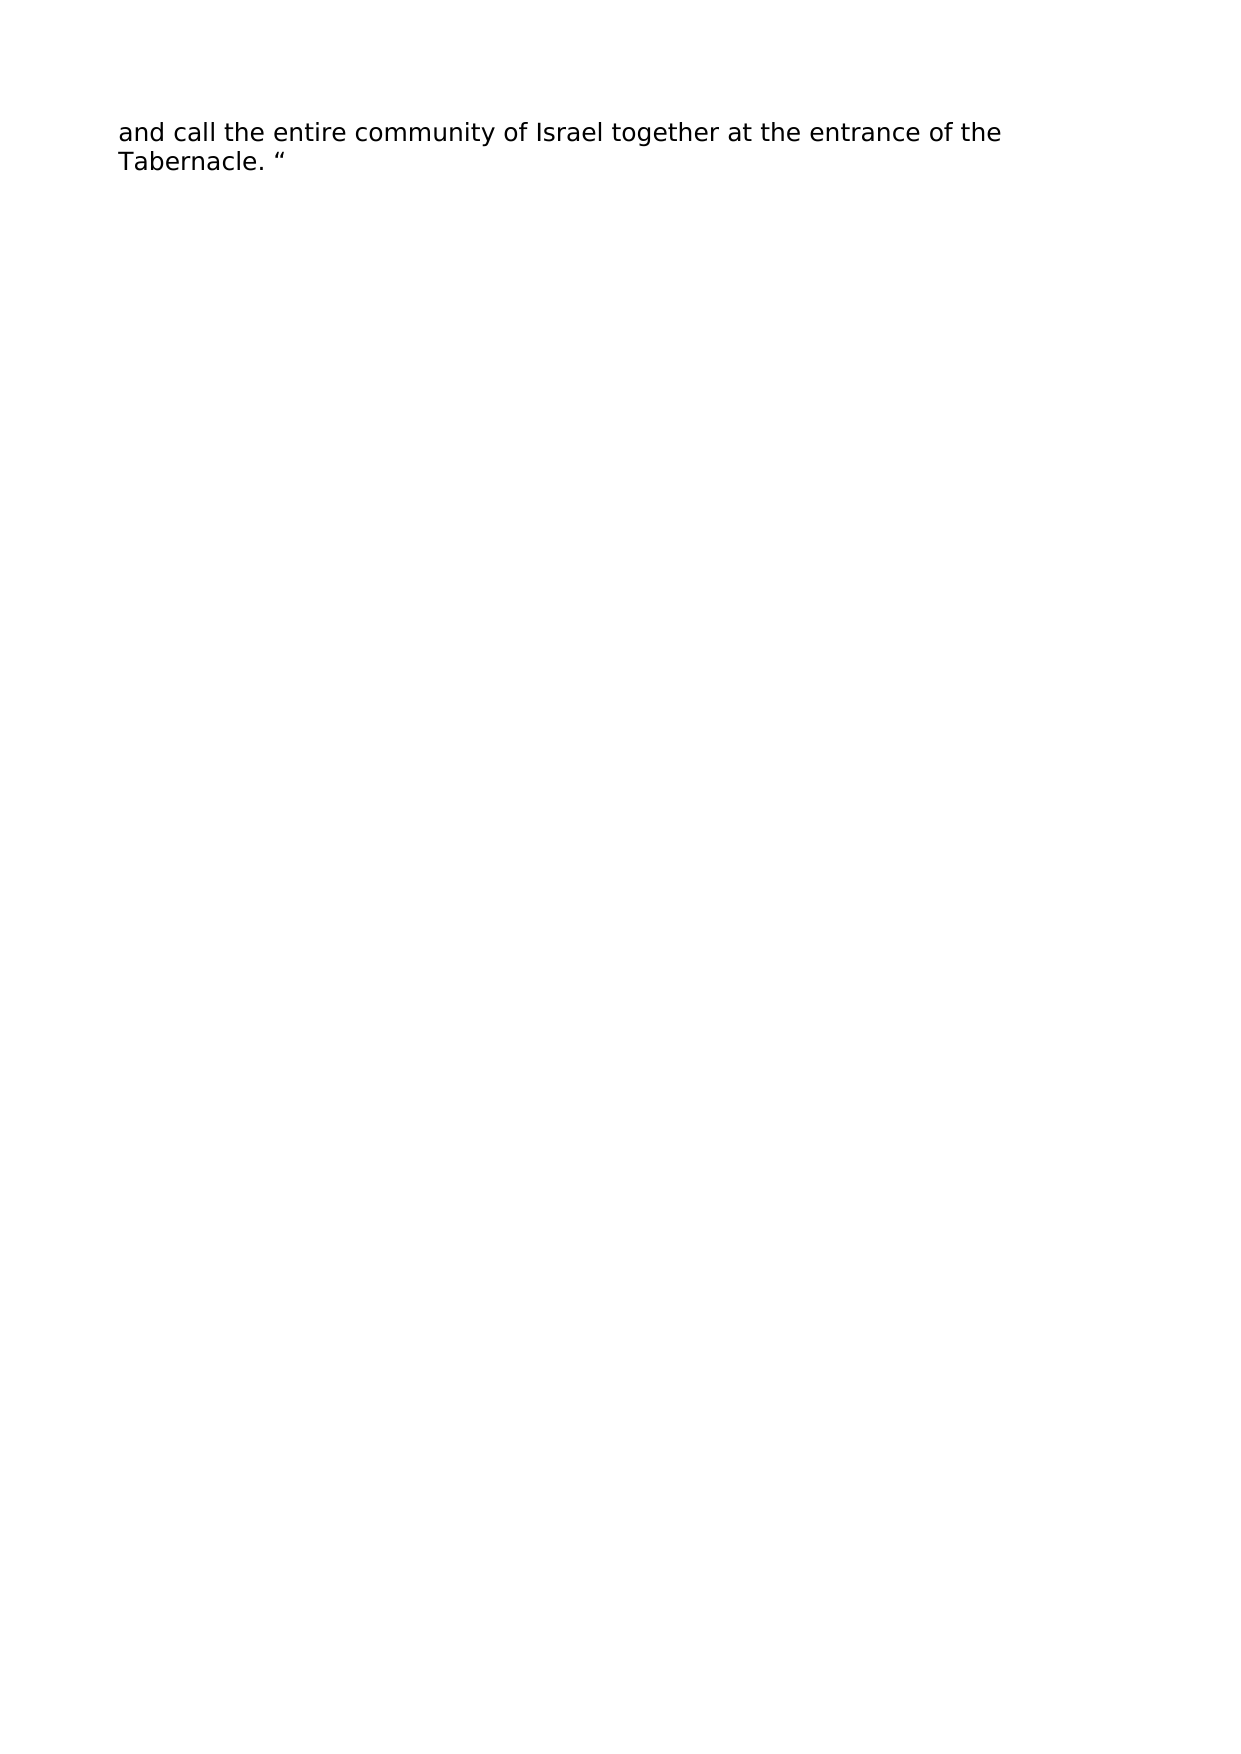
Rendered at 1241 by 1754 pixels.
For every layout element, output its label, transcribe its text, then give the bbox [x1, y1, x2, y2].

text and call the entire community of Israel together at the entrance of the Tabernacle. “ [118, 118, 1122, 176]
